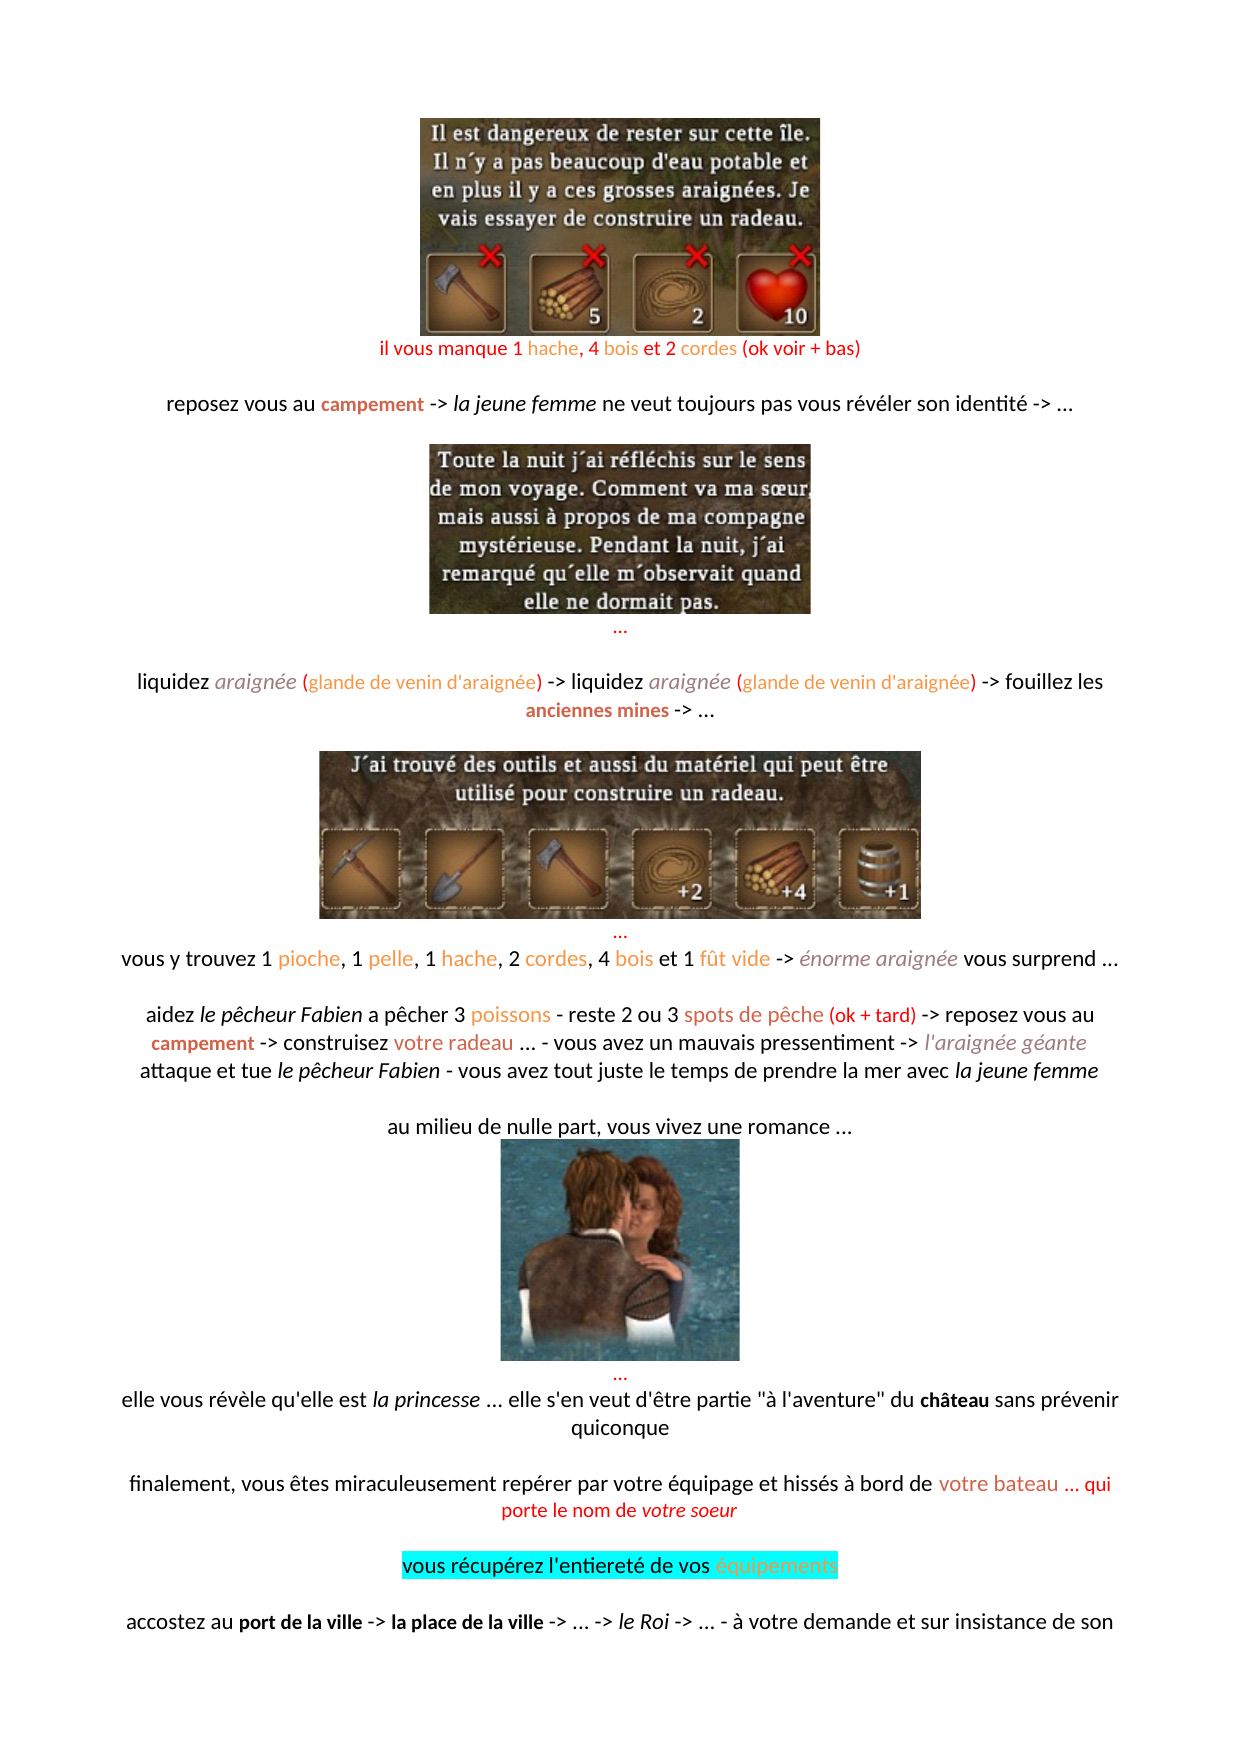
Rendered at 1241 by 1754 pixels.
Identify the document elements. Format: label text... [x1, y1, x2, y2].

text vous y trouvez 1 pioche, 1 pelle, 1 hache, 2 cordes, 4 bois et 1 fût vide -> énorme araignée vous surprend ... [118, 944, 1122, 972]
text ... [118, 613, 1122, 639]
text aidez le pêcheur Fabien a pêcher 3 poissons - reste 2 ou 3 spots de pêche (ok + tard) -> reposez vous au campement -> construisez votre radeau ... - vous avez un mauvais pressentiment -> l'araignée géante attaque et tue le pêcheur Fabien - vous avez tout juste le temps de prendre la mer avec la jeune femme [118, 1000, 1122, 1084]
text finalement, vous êtes miraculeusement repérer par votre équipage et hissés à bord de votre bateau ... qui porte le nom de votre soeur [118, 1469, 1122, 1523]
text liquidez araignée (glande de venin d'araignée) -> liquidez araignée (glande de venin d'araignée) -> fouillez les anciennes mines -> ... [118, 667, 1122, 723]
text ... [118, 1360, 1122, 1386]
text vous récupérez l'entiereté de vos équipements [118, 1551, 1122, 1579]
text il vous manque 1 hache, 4 bois et 2 cordes (ok voir + bas) [118, 335, 1122, 361]
text accostez au port de la ville -> la place de la ville -> ... -> le Roi -> ... - à votre demande et sur insistance de son [118, 1607, 1122, 1635]
text ... [118, 918, 1122, 944]
text au milieu de nulle part, vous vivez une romance ... [118, 1112, 1122, 1140]
text reposez vous au campement -> la jeune femme ne veut toujours pas vous révéler son identité -> ... [118, 389, 1122, 417]
text elle vous révèle qu'elle est la princesse ... elle s'en veut d'être partie "à l'aventure" du château sans prévenir quiconque [118, 1386, 1122, 1442]
